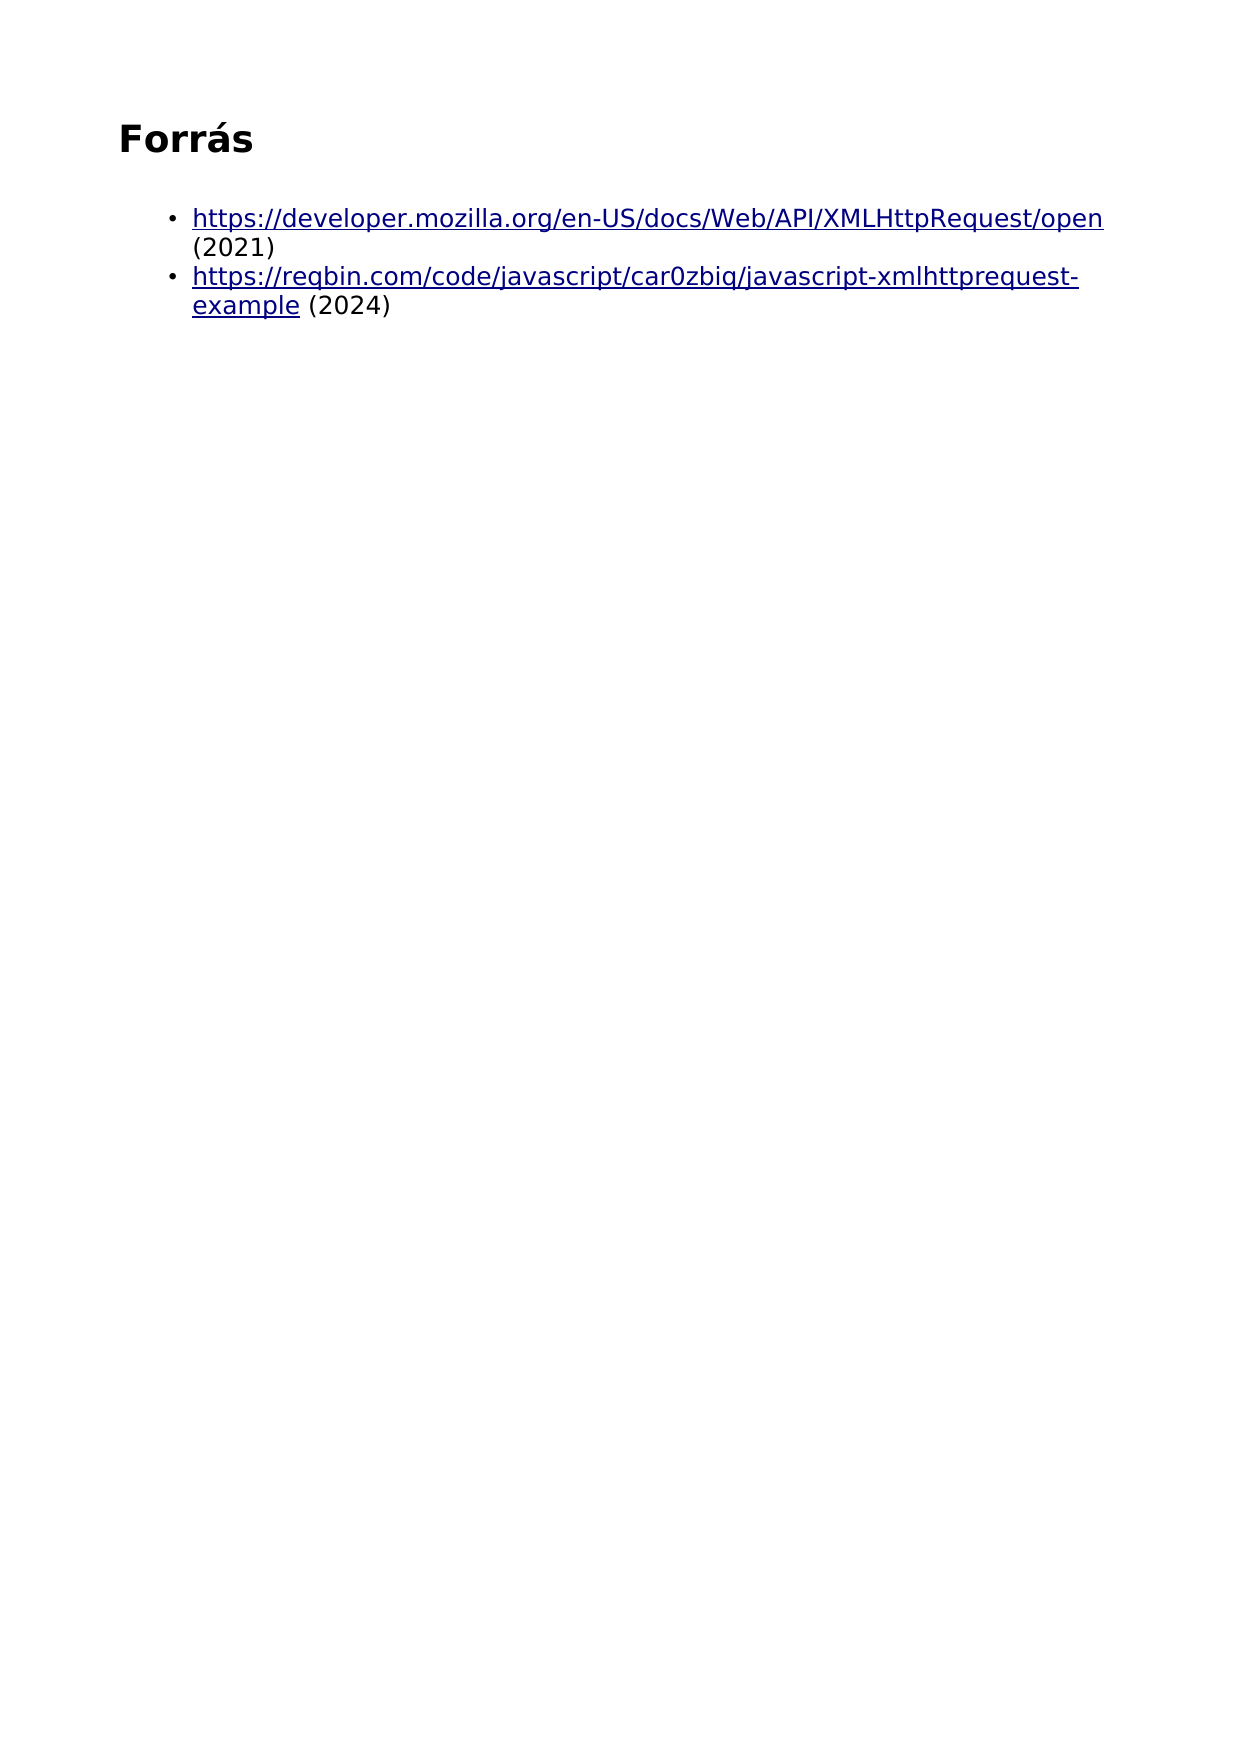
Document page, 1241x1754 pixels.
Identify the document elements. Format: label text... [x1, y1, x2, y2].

list https://reqbin.com/code/javascript/car0zbiq/javascript-xmlhttprequest-example (2024) [177, 262, 1122, 320]
subtitle Forrás [118, 118, 1122, 162]
list https://developer.mozilla.org/en-US/docs/Web/API/XMLHttpRequest/open (2021) [177, 204, 1122, 262]
